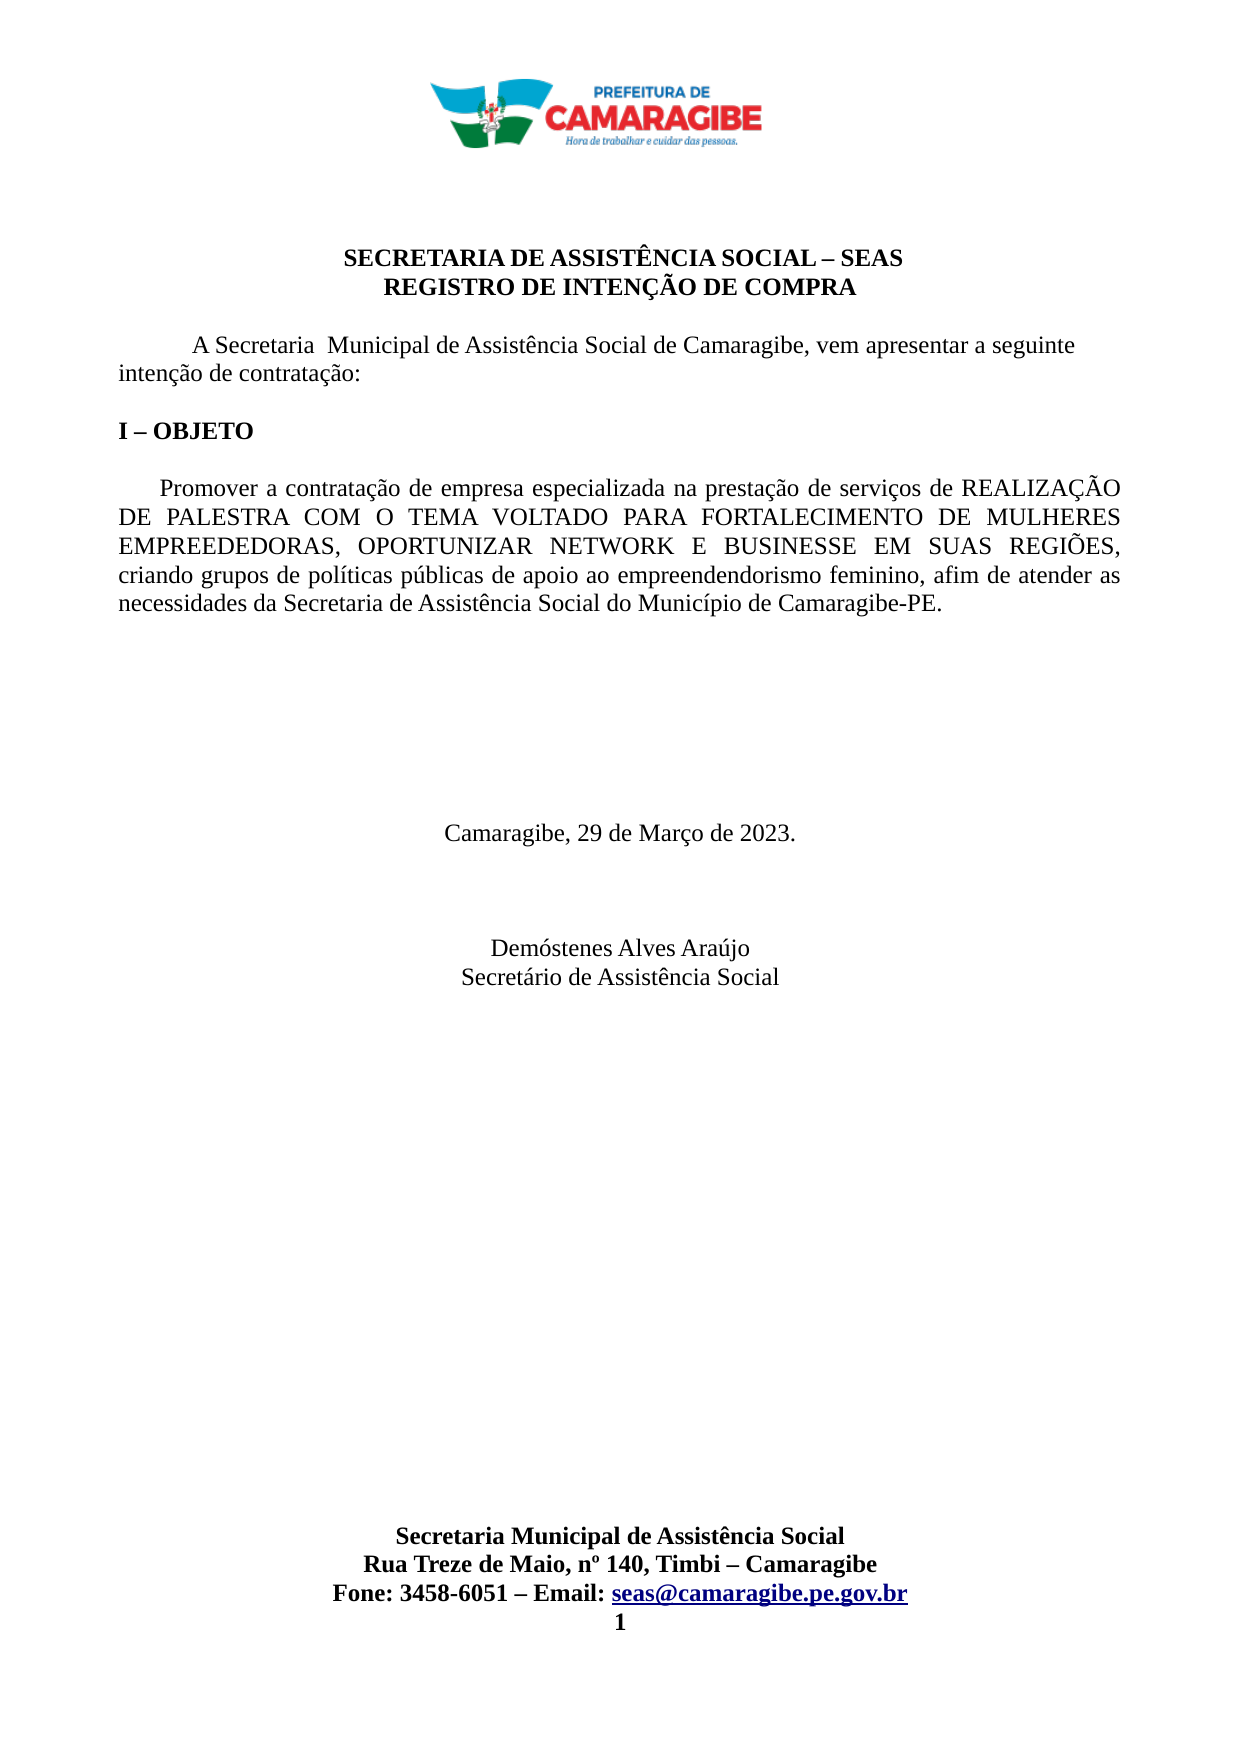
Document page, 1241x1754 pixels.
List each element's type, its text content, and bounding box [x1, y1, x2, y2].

text Camaragibe, 29 de Março de 2023. [118, 818, 1122, 847]
text REGISTRO DE INTENÇÃO DE COMPRA [118, 272, 1122, 301]
text I – OBJETO [118, 416, 1122, 445]
text Promover a contratação de empresa especializada na prestação de serviços de REALIZAÇÃO DE PALESTRA COM O TEMA VOLTADO PARA FORTALECIMENTO DE MULHERES EMPREEDEDORAS, OPORTUNIZAR NETWORK E BUSINESSE EM SUAS REGIÕES, criando grupos de políticas públicas de apoio ao empreendendorismo feminino, afim de atender as necessidades da Secretaria de Assistência Social do Município de Camaragibe-PE. [118, 473, 1122, 617]
text SECRETARIA DE ASSISTÊNCIA SOCIAL – SEAS [118, 243, 1122, 272]
text Demóstenes Alves Araújo Secretário de Assistência Social [118, 933, 1122, 991]
text A Secretaria Municipal de Assistência Social de Camaragibe, vem apresentar a seguinte intenção de contratação: [118, 330, 1122, 387]
picture [429, 55, 764, 177]
